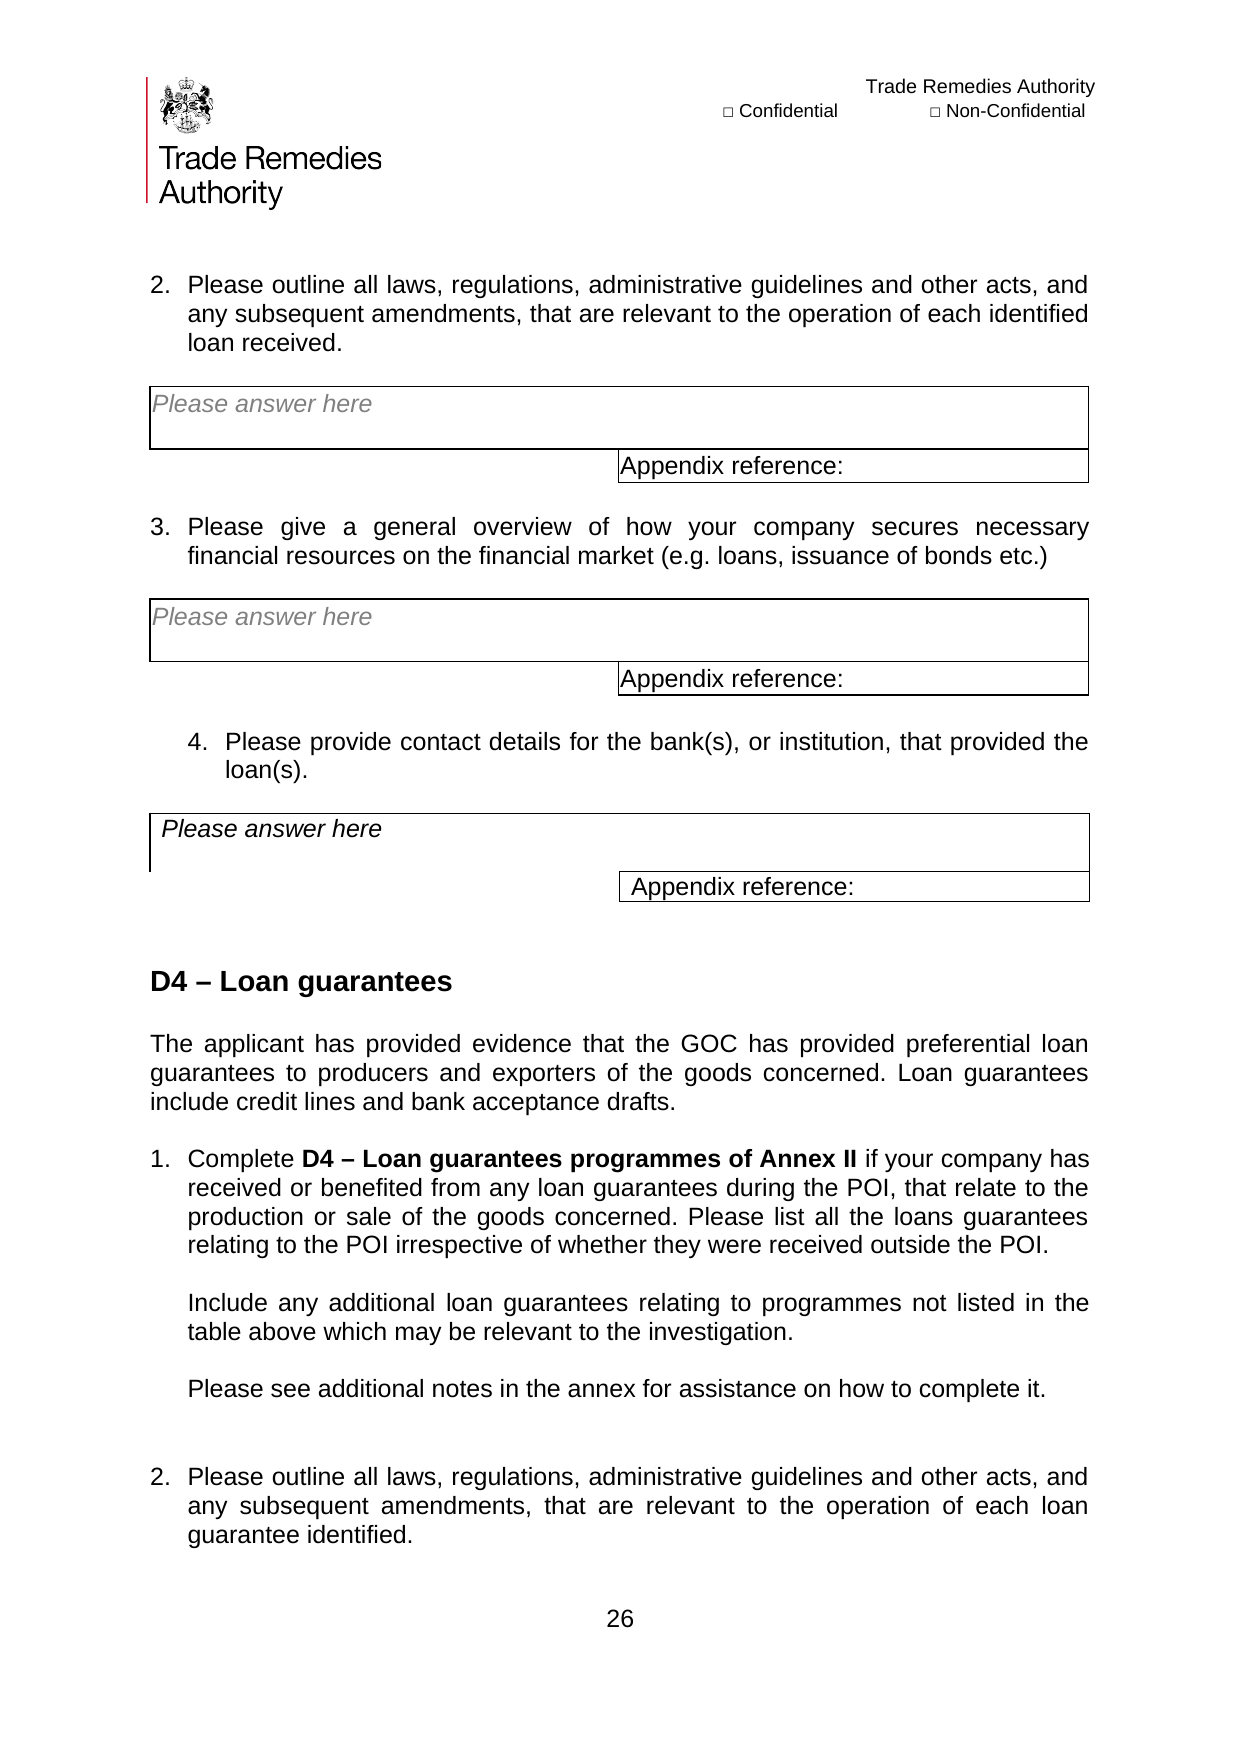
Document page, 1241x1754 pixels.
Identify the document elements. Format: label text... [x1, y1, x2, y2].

list Please outline all laws, regulations, administrative guidelines and other acts, and any subsequent amendments, that are relevant to the operation of each loan guarantee identified. [150, 1462, 1090, 1549]
subtitle D4 – Loan guarantees [150, 963, 1090, 997]
table_cell [150, 450, 618, 482]
list Please provide contact details for the bank(s), or institution, that provided the loan(s). [187, 726, 1090, 784]
list Please outline all laws, regulations, administrative guidelines and other acts, and any subsequent amendments, that are relevant to the operation of each identified loan received. [150, 271, 1090, 357]
list Please give a general overview of how your company secures necessary financial resources on the financial market (e.g. loans, issuance of bonds etc.) [150, 512, 1090, 569]
text Include any additional loan guarantees relating to programmes not listed in the table above which may be relevant to the investigation. [187, 1288, 1090, 1345]
table_cell Appendix reference: [620, 872, 1089, 901]
table_cell [150, 872, 619, 901]
table_header Please answer here [151, 600, 1088, 661]
text Please see additional notes in the annex for assistance on how to complete it. [150, 1374, 1090, 1403]
table_header Please answer here [151, 387, 1088, 448]
table_cell Appendix reference: [619, 450, 1088, 482]
table_cell Appendix reference: [619, 662, 1088, 694]
table_cell [150, 662, 618, 694]
list Complete D4 – Loan guarantees programmes of Annex II if your company has received or benefited from any loan guarantees during the POI, that relate to the production or sale of the goods concerned. Please list all the loans guarantees relating to the POI irrespective of whether they were received outside the POI. [150, 1144, 1090, 1259]
table_header Please answer here [151, 814, 1089, 871]
text The applicant has provided evidence that the GOC has provided preferential loan guarantees to producers and exporters of the goods concerned. Loan guarantees include credit lines and bank acceptance drafts. [150, 1029, 1090, 1115]
